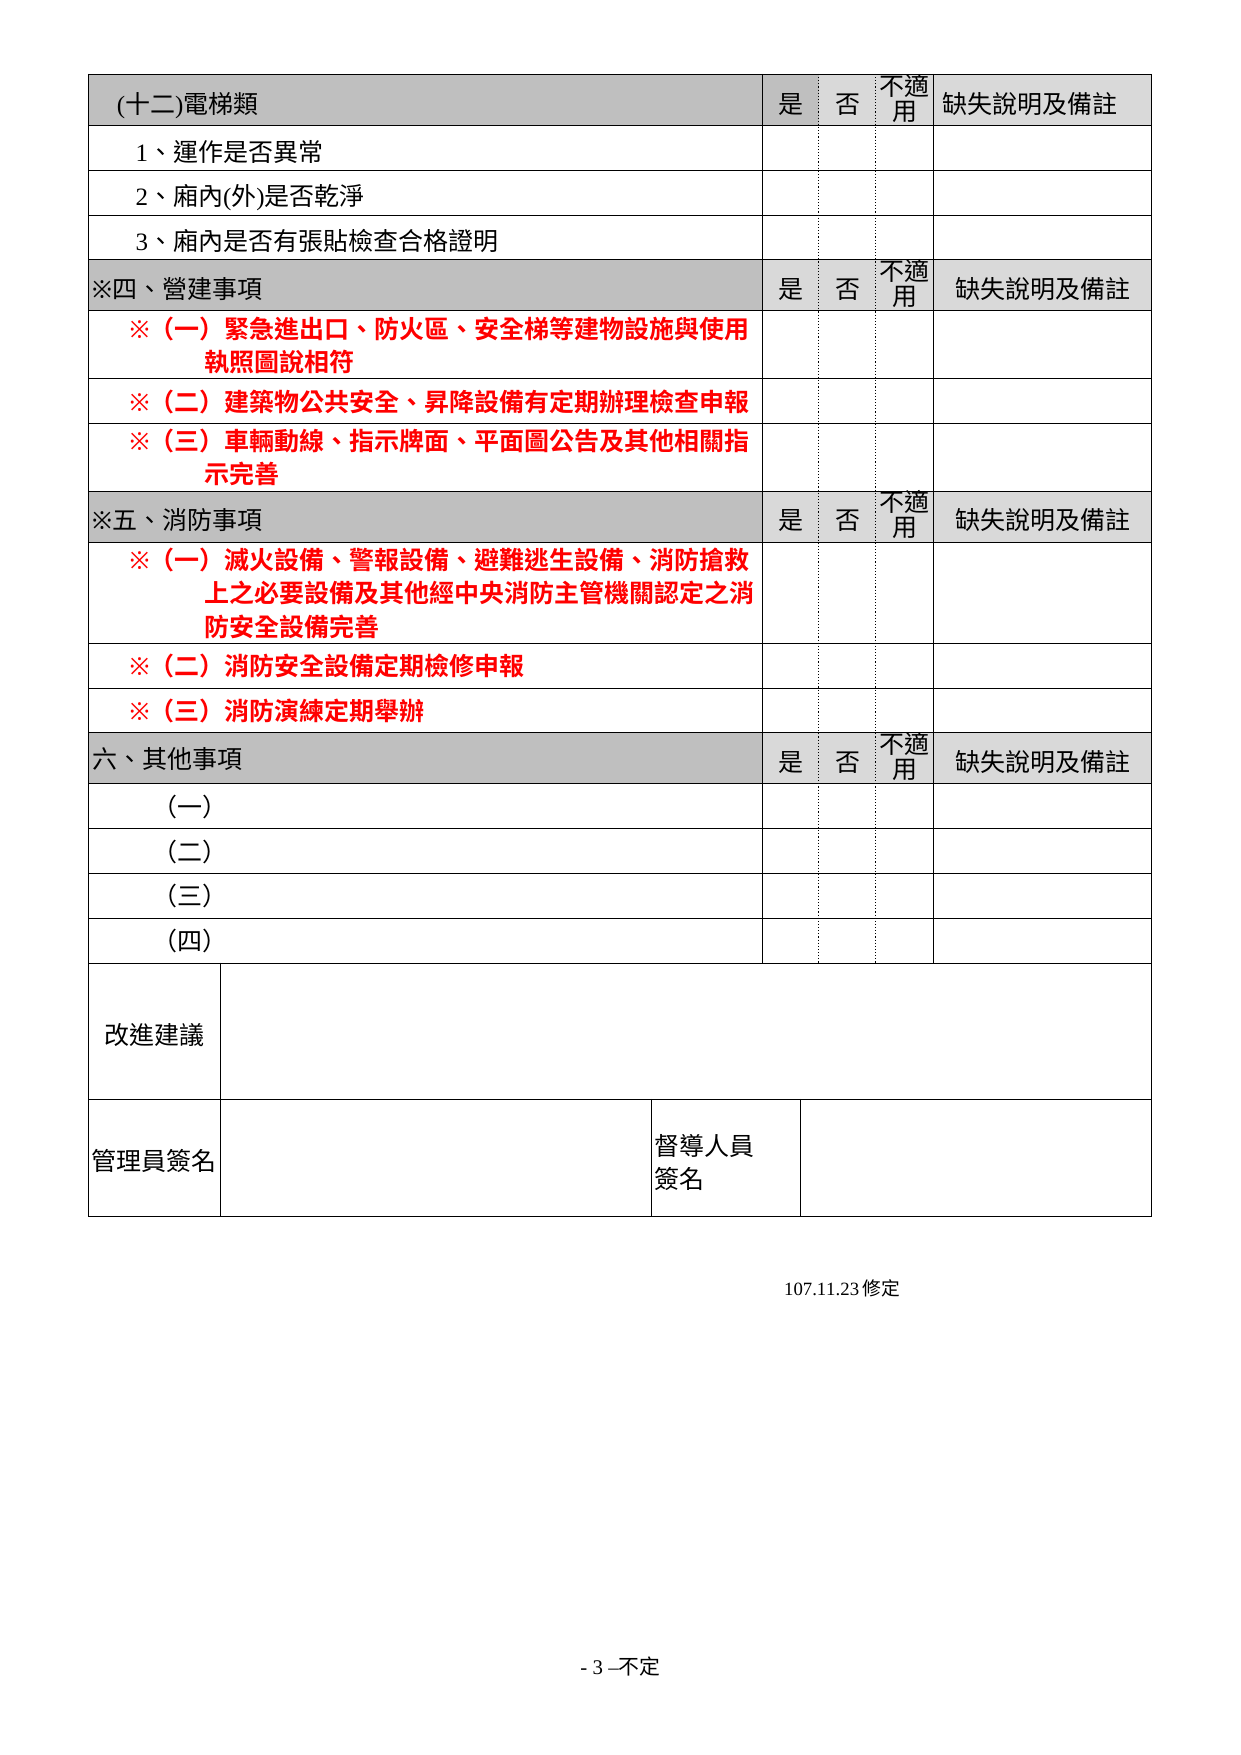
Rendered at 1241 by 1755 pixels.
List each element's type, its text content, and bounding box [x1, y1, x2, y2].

table_cell 不適用 [875, 260, 933, 310]
table_cell 缺失說明及備註 [934, 260, 1151, 310]
table_cell ※（一）緊急進出口、防火區、安全梯等建物設施與使用執照圖說相符 [89, 311, 762, 378]
table_cell [875, 644, 933, 687]
table_cell [819, 644, 875, 687]
table_cell [763, 126, 819, 170]
table_cell [763, 644, 819, 687]
table_cell 不適用 [875, 733, 933, 783]
table_cell [875, 874, 933, 918]
table_cell [763, 379, 819, 423]
table_cell [875, 171, 933, 214]
table_cell [819, 919, 875, 962]
table_cell (十二)電梯類 [89, 75, 762, 125]
table_cell [819, 543, 875, 643]
table_cell [763, 171, 819, 214]
table_cell ※（二）建築物公共安全、昇降設備有定期辦理檢查申報 [89, 379, 762, 423]
table_cell [934, 379, 1151, 423]
table_cell 管理員簽名 [89, 1100, 220, 1216]
table_cell ※（一）滅火設備、警報設備、避難逃生設備、消防搶救上之必要設備及其他經中央消防主管機關認定之消防安全設備完善 [89, 543, 762, 643]
table_cell 改進建議 [89, 964, 220, 1099]
table_cell [875, 689, 933, 732]
table_cell [763, 216, 819, 259]
table_cell 是 [763, 260, 819, 310]
table_cell （二） [89, 829, 762, 873]
table_cell [934, 689, 1151, 732]
table_cell [819, 829, 875, 873]
table_cell [875, 424, 933, 491]
table_cell 六、其他事項 [89, 733, 762, 783]
table_cell [763, 829, 819, 873]
table_cell [875, 919, 933, 962]
table_cell [763, 874, 819, 918]
table_cell [934, 874, 1151, 918]
table_cell [819, 689, 875, 732]
table_cell （三） [89, 874, 762, 918]
table_cell [763, 543, 819, 643]
table_cell [819, 216, 875, 259]
table_cell （一） [89, 784, 762, 828]
table_cell [875, 543, 933, 643]
table_cell [819, 311, 875, 378]
table_cell ※四、營建事項 [89, 260, 762, 310]
table_cell [934, 424, 1151, 491]
table_cell ※（三）車輛動線、指示牌面、平面圖公告及其他相關指示完善 [89, 424, 762, 491]
table_cell 否 [819, 260, 875, 310]
table_cell [763, 919, 819, 962]
table_cell [819, 126, 875, 170]
table_cell 不適用 [875, 75, 933, 125]
table_cell [934, 784, 1151, 828]
table_cell [819, 379, 875, 423]
table_cell [934, 311, 1151, 378]
table_cell 是 [763, 75, 819, 125]
table_cell [934, 829, 1151, 873]
table_cell ※（二）消防安全設備定期檢修申報 [89, 644, 762, 687]
table_cell [875, 829, 933, 873]
table_cell 缺失說明及備註 [934, 733, 1151, 783]
table_cell [875, 784, 933, 828]
table_cell 是 [763, 492, 819, 542]
table_cell 是 [763, 733, 819, 783]
table_cell [763, 311, 819, 378]
table_cell [819, 424, 875, 491]
table_cell 否 [819, 492, 875, 542]
table_cell [221, 964, 1151, 1099]
table_cell [875, 216, 933, 259]
table_cell [763, 689, 819, 732]
table_cell 缺失說明及備註 [934, 75, 1151, 125]
table_cell [763, 424, 819, 491]
table_cell [934, 644, 1151, 687]
table_cell ※五、消防事項 [89, 492, 762, 542]
table_cell [934, 126, 1151, 170]
table_cell 不適用 [875, 492, 933, 542]
text 107.11.23修定 [89, 1261, 1152, 1304]
table_cell [875, 379, 933, 423]
table_cell 3、廂內是否有張貼檢查合格證明 [89, 216, 762, 259]
table_cell 否 [819, 733, 875, 783]
table_cell [763, 784, 819, 828]
table_cell ※（三）消防演練定期舉辦 [89, 689, 762, 732]
table_cell 2、廂內(外)是否乾淨 [89, 171, 762, 214]
table_cell [819, 784, 875, 828]
table_cell [801, 1100, 1151, 1216]
table_cell 1、運作是否異常 [89, 126, 762, 170]
table_cell 否 [819, 75, 875, 125]
table_cell [934, 171, 1151, 214]
table_cell （四） [89, 919, 762, 962]
table_cell [934, 543, 1151, 643]
table_cell 督導人員 簽名 [652, 1100, 800, 1216]
table_cell [875, 126, 933, 170]
table_cell [221, 1100, 651, 1216]
table_cell [934, 216, 1151, 259]
table_cell 缺失說明及備註 [934, 492, 1151, 542]
table_cell [819, 874, 875, 918]
table_cell [819, 171, 875, 214]
table_cell [875, 311, 933, 378]
table_cell [934, 919, 1151, 962]
